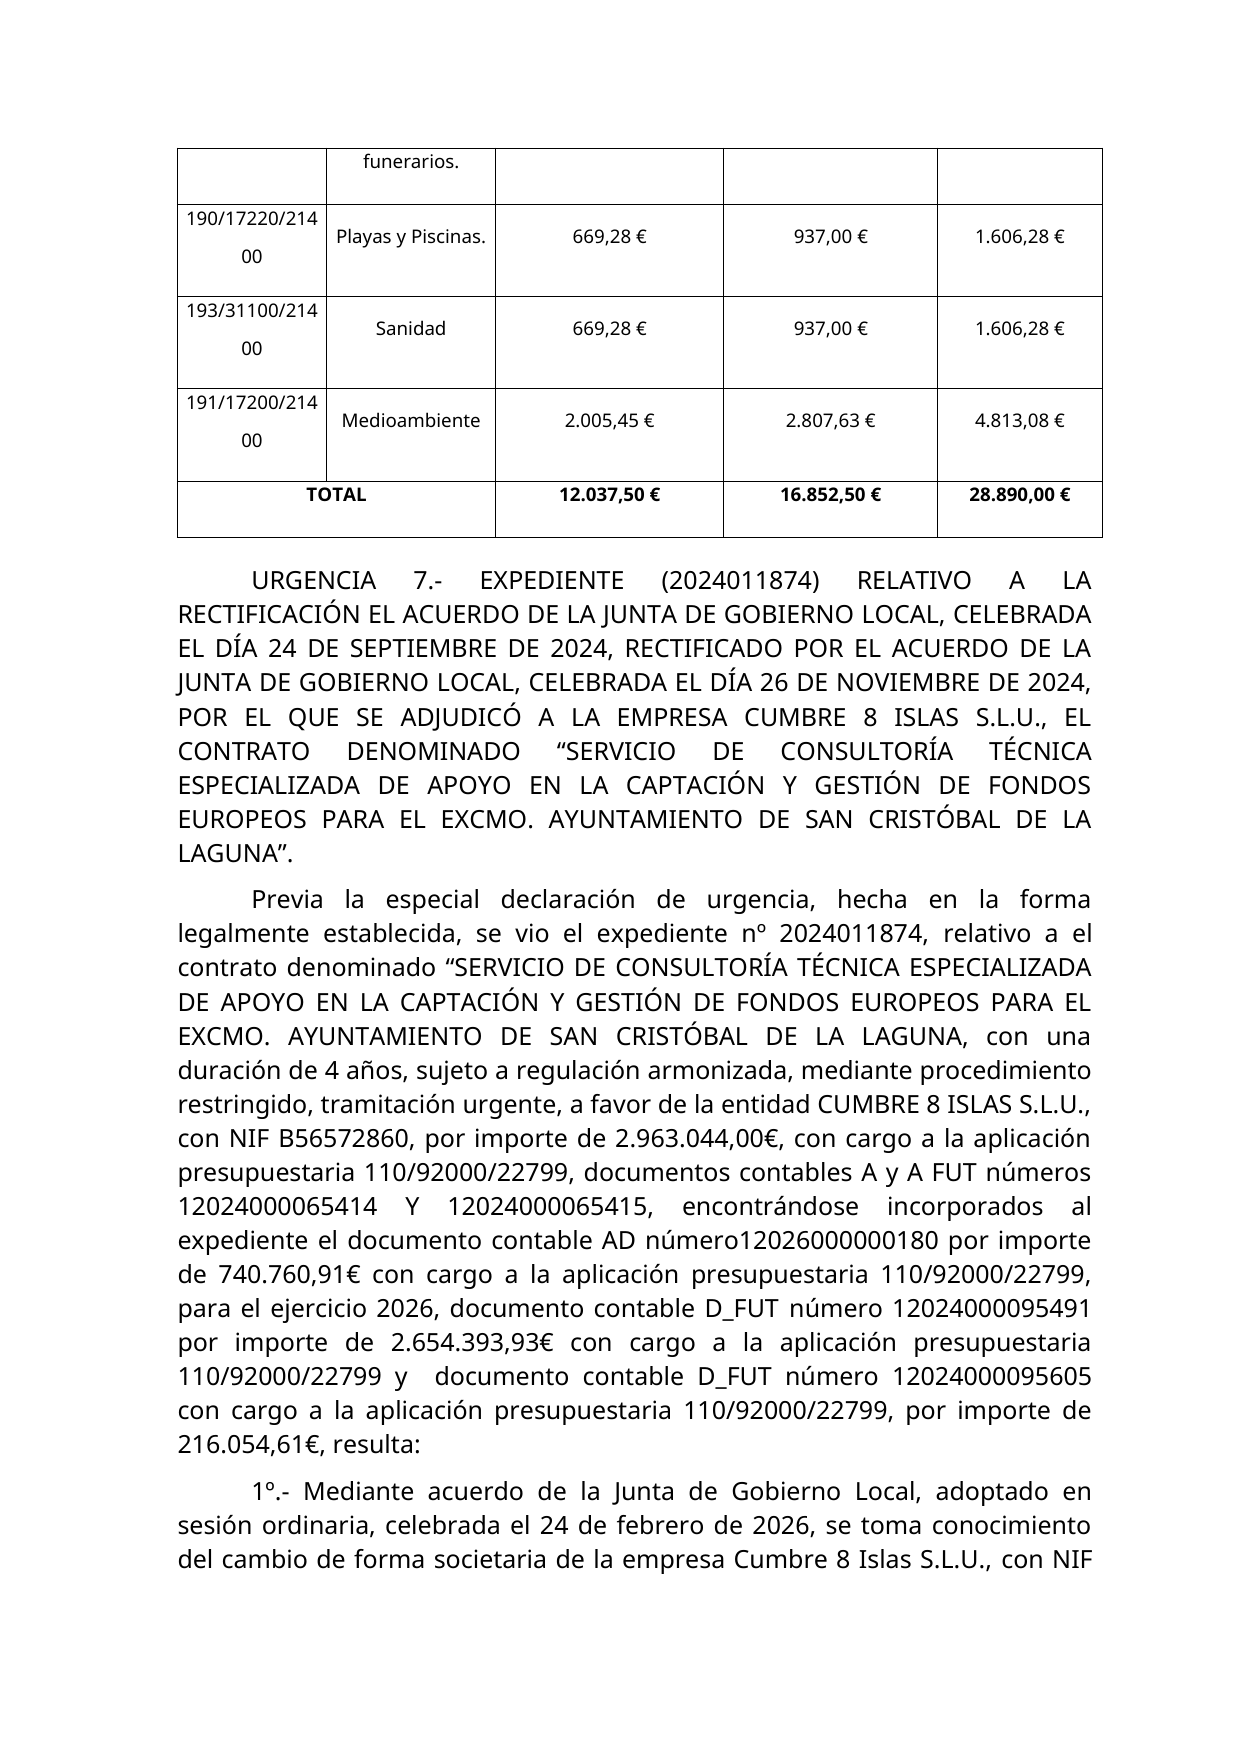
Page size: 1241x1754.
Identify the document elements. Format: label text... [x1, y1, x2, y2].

table_cell 16.852,50 € [724, 482, 937, 537]
table_cell Sanidad [327, 297, 495, 388]
table_cell 2.005,45 € [496, 389, 723, 481]
text Previa la especial declaración de urgencia, hecha en la forma legalmente establecida, se vio el expediente nº 2024011874, relativo a el contrato denominado “SERVICIO DE CONSULTORÍA TÉCNICA ESPECIALIZADA DE APOYO EN LA CAPTACIÓN Y GESTIÓN DE FONDOS EUROPEOS PARA EL EXCMO. AYUNTAMIENTO DE SAN CRISTÓBAL DE LA LAGUNA, con una duración de 4 años, sujeto a regulación armonizada, mediante procedimiento restringido, tramitación urgente, a favor de la entidad CUMBRE 8 ISLAS S.L.U., con NIF B56572860, por importe de 2.963.044,00€, con cargo a la aplicación presupuestaria 110/92000/22799, documentos contables A y A FUT números 12024000065414 Y 12024000065415, encontrándose incorporados al expediente el documento contable AD número12026000000180 por importe de 740.760,91€ con cargo a la aplicación presupuestaria 110/92000/22799, para el ejercicio 2026, documento contable D_FUT número 12024000095491 por importe de 2.654.393,93€ con cargo a la aplicación presupuestaria 110/92000/22799 y documento contable D_FUT número 12024000095605 con cargo a la aplicación presupuestaria 110/92000/22799, por importe de 216.054,61€, resulta: [177, 882, 1093, 1461]
table_cell funerarios. [327, 149, 495, 204]
table_cell Medioambiente [327, 389, 495, 481]
text 1º.- Mediante acuerdo de la Junta de Gobierno Local, adoptado en sesión ordinaria, celebrada el 24 de febrero de 2026, se toma conocimiento del cambio de forma societaria de la empresa Cumbre 8 Islas S.L.U., con NIF [177, 1473, 1093, 1576]
table_cell 12.037,50 € [496, 482, 723, 537]
table_cell [496, 149, 723, 204]
table_cell [724, 149, 937, 204]
table_cell 1.606,28 € [938, 297, 1102, 388]
table_cell 4.813,08 € [938, 389, 1102, 481]
table_cell Playas y Piscinas. [327, 205, 495, 296]
table_cell 190/17220/21400 [178, 205, 326, 296]
table_cell 937,00 € [724, 297, 937, 388]
table_cell 28.890,00 € [938, 482, 1102, 537]
table_cell 669,28 € [496, 297, 723, 388]
table_cell [178, 149, 326, 204]
table_cell 191/17200/21400 [178, 389, 326, 481]
table_cell [938, 149, 1102, 204]
text URGENCIA 7.- EXPEDIENTE (2024011874) RELATIVO A LA RECTIFICACIÓN EL ACUERDO DE LA JUNTA DE GOBIERNO LOCAL, CELEBRADA EL DÍA 24 DE SEPTIEMBRE DE 2024, RECTIFICADO POR EL ACUERDO DE LA JUNTA DE GOBIERNO LOCAL, CELEBRADA EL DÍA 26 DE NOVIEMBRE DE 2024, POR EL QUE SE ADJUDICÓ A LA EMPRESA CUMBRE 8 ISLAS S.L.U., EL CONTRATO DENOMINADO “SERVICIO DE CONSULTORÍA TÉCNICA ESPECIALIZADA DE APOYO EN LA CAPTACIÓN Y GESTIÓN DE FONDOS EUROPEOS PARA EL EXCMO. AYUNTAMIENTO DE SAN CRISTÓBAL DE LA LAGUNA”. [177, 563, 1093, 869]
table_cell 1.606,28 € [938, 205, 1102, 296]
table_cell 669,28 € [496, 205, 723, 296]
table_cell 937,00 € [724, 205, 937, 296]
table_cell 2.807,63 € [724, 389, 937, 481]
table_cell 193/31100/21400 [178, 297, 326, 388]
table_cell TOTAL [178, 482, 495, 537]
